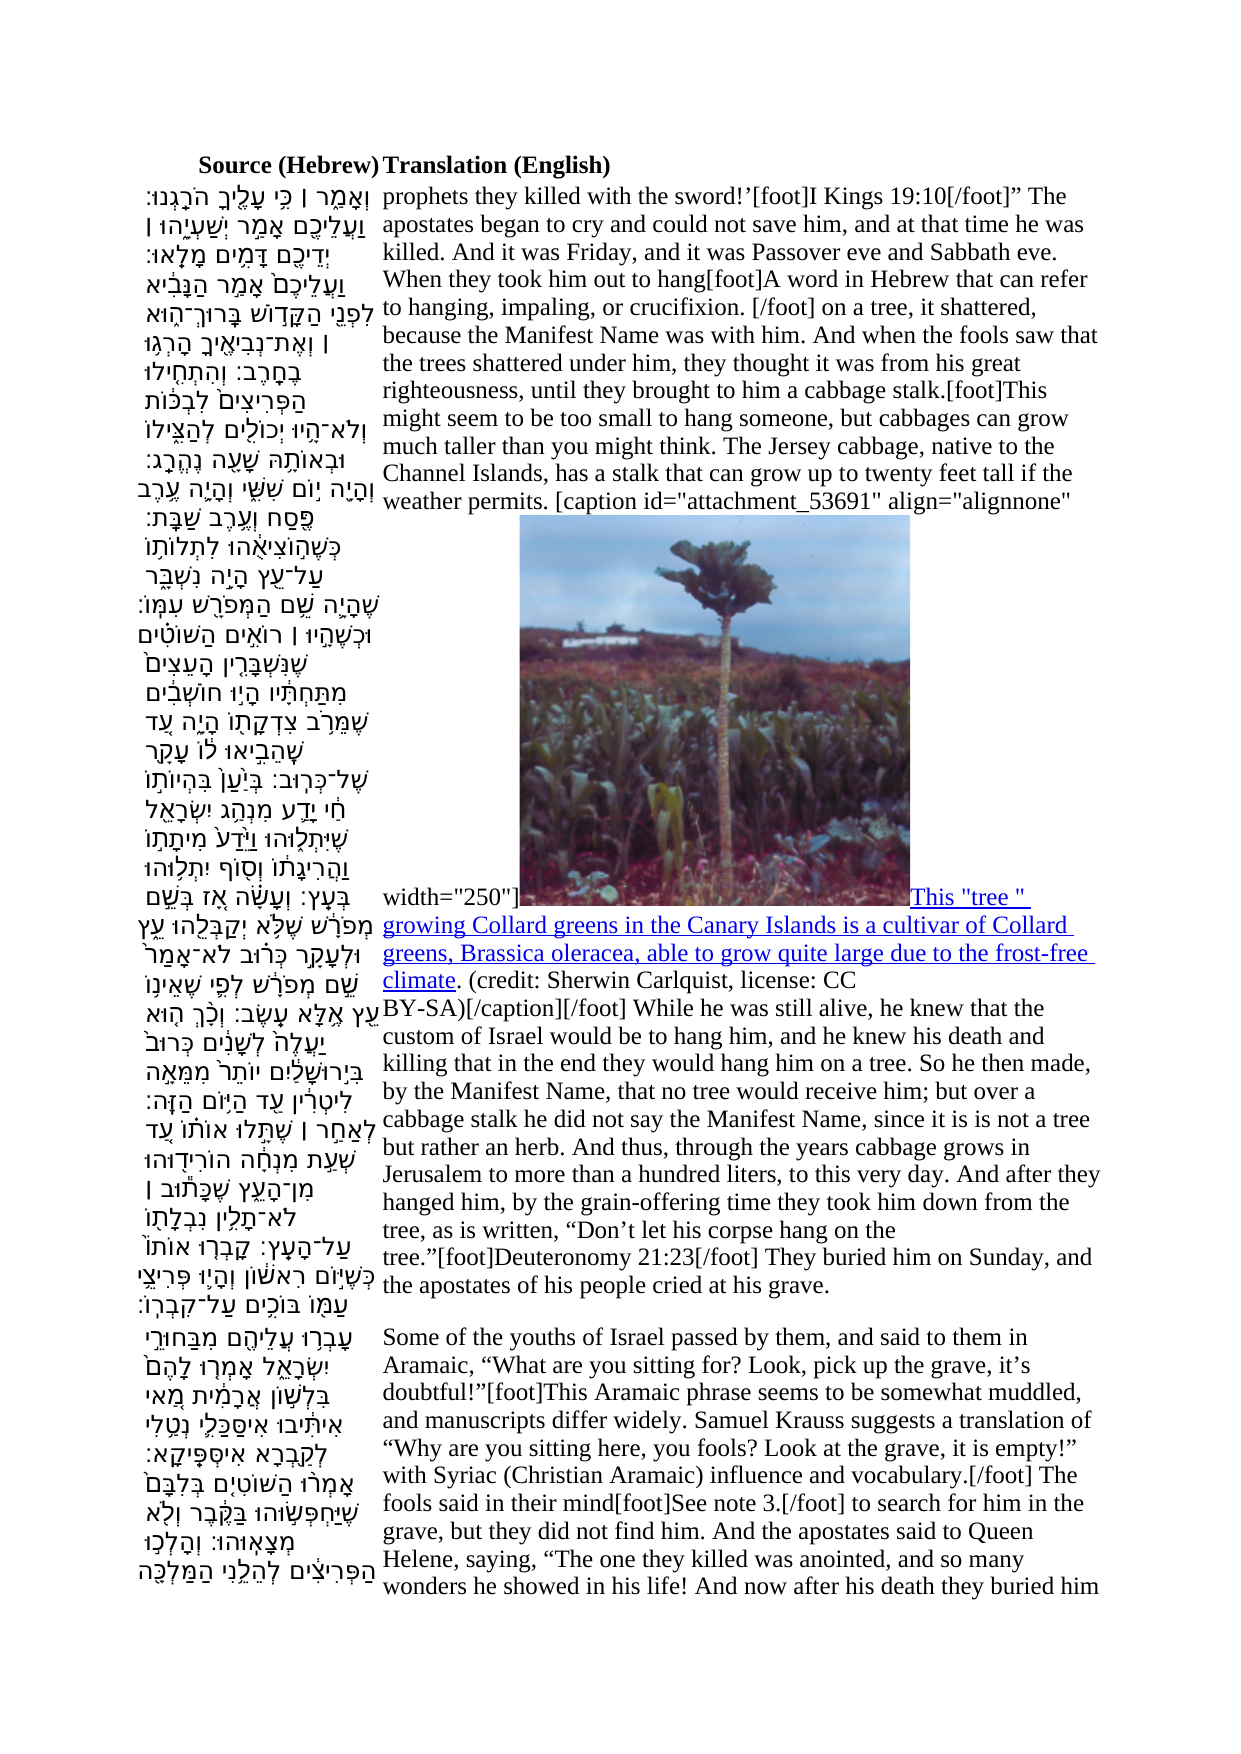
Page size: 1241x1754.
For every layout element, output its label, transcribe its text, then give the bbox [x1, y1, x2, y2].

table_header Translation (English) [381, 150, 1105, 181]
picture [519, 515, 911, 906]
table_cell prophets they killed with the sword!’[foot]I Kings 19:10[/foot]” The apostates began to cry and could not save him, and at that time he was killed. And it was Friday, and it was Passover eve and Sabbath eve. When they took him out to hang[foot]A word in Hebrew that can refer to hanging, impaling, or crucifixion. [/foot] on a tree, it shattered, because the Manifest Name was with him. And when the fools saw that the trees shattered under him, they thought it was from his great righteousness, until they brought to him a cabbage stalk.[foot]This might seem to be too small to hang someone, but cabbages can grow much taller than you might think. The Jersey cabbage, native to the Channel Islands, has a stalk that can grow up to twenty feet tall if the weather permits. [caption id="attachment_53691" align="alignnone" width="250"]This "tree " growing Collard greens in the Canary Islands is a cultivar of Collard greens, Brassica oleracea, able to grow quite large due to the frost-free climate. (credit: Sherwin Carlquist, license: CC BY-SA)[/caption][/foot] While he was still alive, he knew that the custom of Israel would be to hang him, and he knew his death and killing that in the end they would hang him on a tree. So he then made, by the Manifest Name, that no tree would receive him; but over a cabbage stalk he did not say the Manifest Name, since it is is not a tree but rather an herb. And thus, through the years cabbage grows in Jerusalem to more than a hundred liters, to this very day. And after they hanged him, by the grain-offering time they took him down from the tree, as is written, “Don’t let his corpse hang on the tree.”[foot]Deuteronomy 21:23[/foot] They buried him on Sunday, and the apostates of his people cried at his grave. [381, 181, 1105, 1321]
table_cell עָבְר֥וּ עֲלֵיהֶ֖ם מִבַּחוּרֵ֣י יִשְׂרָאֵ֑ל אָמְר֤וּ לָהֶם֙ בִּלְשׁ֣וֹן אֲרָמִ֔ית מַ֚אי אִיתִּ֔יבוּ אִיסַּכַּלִ֛י נְטַ֥לִי לְקַ֖בְרָא אִיסְּפֵּֽיקָא׃ אָמְר֨וּ הַשּׁוֹטִי֤ם בְּלִבָּם֙ שֶׁיַּחְפְּשׂ֣וּהוּ בַּקֶּ֔בֶר וְלֹ֖א מְצָאֽוּהוּ׃ וְהָלְכ֣וּ הַפְּרִיצִ֔ים לְהֵלֵ֥נִי הַמַּלְכָּ֖ה [135, 1321, 381, 1602]
table_header Source (Hebrew) [135, 150, 381, 181]
table_cell וְאָמַ֑ר ׀ כִּ֥י עָלֶ֖יךָ הֹרַֽגְנוּ׃ וַעֲלֵיכֶ֖ם אָמַ֣ר יְשַׁעְיָ֑הוּ ׀ יְדֵיכֶ֖ם דָּמִ֥ים מָלֵֽאוּ׃ וַעֲלֵיכֶם֙ אָמַ֣ר הַנָּבִ֔יא לִפְנֵ֖י הַקָּד֣וֹשׁ בָּֽרוּךְ־ה֑וּא ׀ וְאֶת־נְבִיאֶ֖יךָ הָרְג֥וּ בֶחָֽרֶב׃ וְהִתְחִ֤ילוּ הַפְּרִיצִים֙ לִבְכּ֔וֹת וְלֹא־הָ֥יוּ יְכוֹלִ֖ים לְהַצִּ֑ילוֹ וּבְאוֹתָ֥הּ שָׁעָ֖ה נֶהֱרַֽג׃ וְהָיָ֖ה י֣וֹם שִׁשִּׁ֑י וְהָיָ֛ה עֶ֥רֶב פֶּ֖סַח וְעֶ֥רֶב שַׁבָּֽת׃ כְּשֶׁה֣וֹצִיאֻ֔הוּ לִתְלוֹת֥וֹ עַל־עֵ֖ץ הָיָ֣ה נִשְׁבָּ֑ר שֶׁהָיָ֛ה שֵׁ֥ם הַמְּפֹרָ֖שׁ עִמּֽוֹ׃ וּכְשֶׁהָ֣יוּ ׀ רוֹאִ֣ים הַשּׁוֹטִ֗ים שֶׁנִּשְׁבָּרִ֤ין הָעֵצִים֙ מִתַּחְתָּ֔יו הָי֣וּ חוֹשְׁבִ֔ים שֶׁמֵּרֹ֥ב צִדְקָת֖וֹ הָיָ֑ה עַ֚ד שֶֽׁהֵבִ֣יאוּ ל֔וֹ עָקָ֖ר שֶׁל־כְּרֽוּב׃ בְּיַ֙עַן֙ בִּהְיוֹת֣וֹ חַ֔י יָדַ֛ע מִנְהַ֥ג יִשְׂרָאֵ֖ל שֶׁיִּתְל֑וּהוּ וַיֵּ֙דַע֙ מִיתָת֣וֹ וַהֲרִיגָת֔וֹ וְס֖וֹף יִתְל֥וּהוּ בְּעֵֽץ׃ וְעָשָׂ֗ה אָ֚ז בְּשֵׁ֣ם מְפֹרָ֔שׁ שֶׁלֹּ֥א יְקַבְּלֵ֖הוּ עֵ֑ץ וּלְעָקָ֣ר כְּר֗וּב לֹא־אָמַר֙ שֵׁ֣ם מְפֹרָ֔שׁ לְפִ֛י שֶׁאֵינ֥וֹ עֵ֖ץ אֶ֥לָּא עֵֽשֶׂב׃ וְכָ֨ךְ ה֤וּא יַעֲלֶה֙ לְשָׁנִ֔ים כְּרוּב֙ בִּי֣רוּשָׁלַ֔יִם יוֹתֵר֙ מִמֵּאָ֣ה לִיטְרִ֔ין עַ֖ד הַיּ֥וֹם הַזֶּֽה׃ לְאַחַ֣ר ׀ שֶׁתָּ֣לוּ אוֹת֗וֹ עַ֚ד שְׁעַ֣ת מִנְחָ֔ה הוֹרִיד֖וּהוּ מִן־הָעֵ֑ץ שֶׁכָּת֕וּב ׀ לֹא־תָלִ֥ין נִבְלָת֖וֹ עַל־הָעֵֽץ׃ קָבְר֤וּ אוֹתוֹ֙ כְּשֶׁיּ֣וֹם רִאשׁ֔וֹן וְהָי֛וּ פְּרִיצֵ֥י עַמּ֖וֹ בּוֹכִ֥ים עַל־קִבְרֽוֹ׃ [135, 181, 381, 1321]
table_cell Some of the youths of Israel passed by them, and said to them in Aramaic, “What are you sitting for? Look, pick up the grave, it’s doubtful!”[foot]This Aramaic phrase seems to be somewhat muddled, and manuscripts differ widely. Samuel Krauss suggests a translation of “Why are you sitting here, you fools? Look at the grave, it is empty!” with Syriac (Christian Aramaic) influence and vocabulary.[/foot] The fools said in their mind[foot]See note 3.[/foot] to search for him in the grave, but they did not find him. And the apostates said to Queen Helene, saying, “The one they killed was anointed, and so many wonders he showed in his life! And now after his death they buried him [381, 1321, 1105, 1602]
